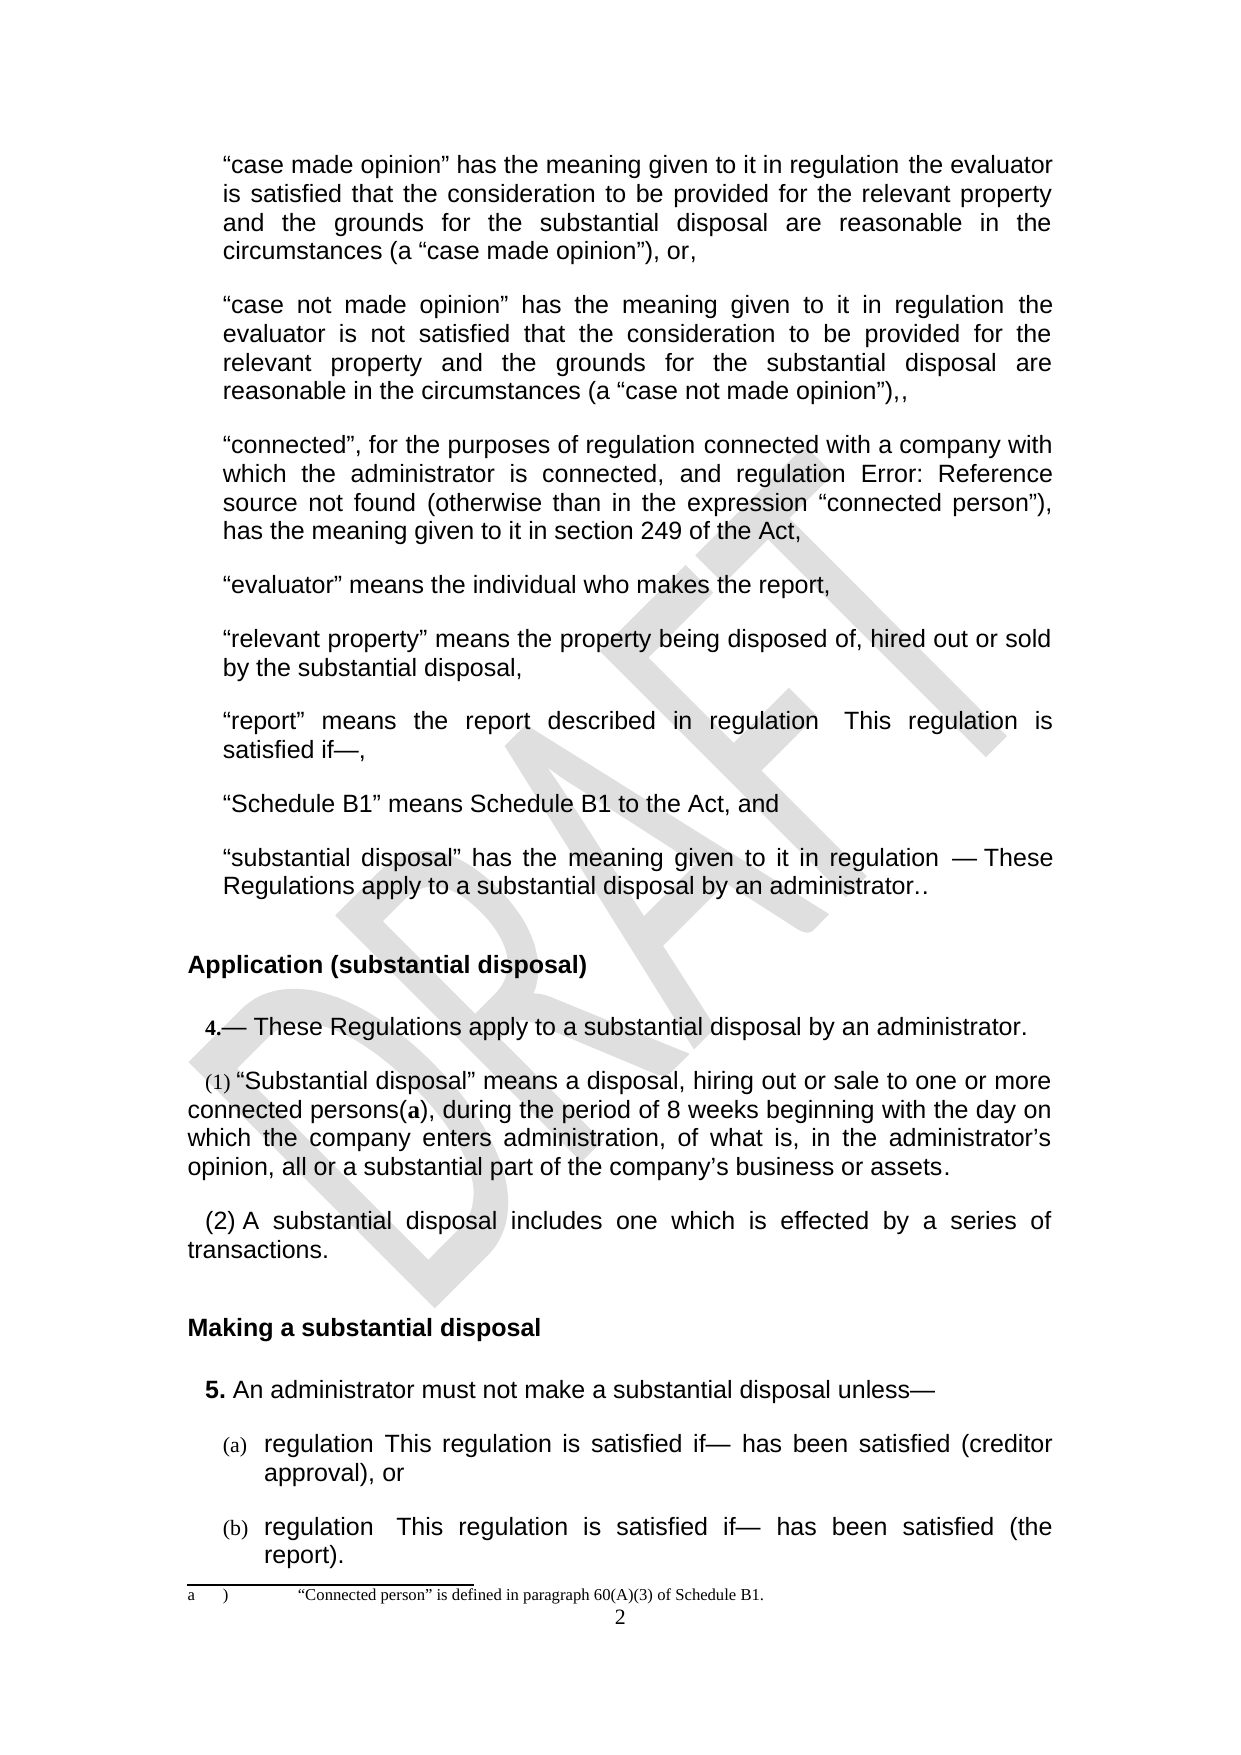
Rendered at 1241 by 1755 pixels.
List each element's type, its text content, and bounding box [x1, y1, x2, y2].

text Application (substantial disposal) [413, 950, 507, 979]
list regulation 7 has been satisfied (the report). [223, 1512, 1053, 1569]
text “evaluator” means the individual who makes the report, [843, 570, 1053, 599]
list “Substantial disposal” means a disposal, hiring out or sale to one or more connected persons(), during the period of 8 weeks beginning with the day on which the company enters administration, of what is, in the administrator’s opinion, all or a substantial part of the company’s business or assets. [238, 1066, 472, 1181]
list regulation 6 has been satisfied (creditor approval), or [223, 1429, 1053, 1487]
list ) “Connected person” is defined in paragraph 60(A)(3) of Schedule B1. [187, 1585, 1053, 1604]
list — These Regulations apply to a substantial disposal by an administrator. [501, 1021, 574, 1041]
text Application (substantial disposal) [537, 950, 649, 979]
text “report” means the report described in regulation 7, [770, 706, 1053, 764]
text Application (substantial disposal) [187, 950, 397, 979]
text “connected”, for the purposes of regulation 7(b)(iii) and regulation 10(1) (otherwise than in the expression “connected person”), has the meaning given to it in section 249 of the Act, [223, 430, 1053, 545]
text Application (substantial disposal) [667, 950, 1053, 979]
text “Schedule B1” means Schedule B1 to the Act, and [631, 789, 764, 817]
text “evaluator” means the individual who makes the report, [223, 570, 679, 599]
list — These Regulations apply to a substantial disposal by an administrator. [266, 1024, 354, 1041]
text “evaluator” means the individual who makes the report, [692, 570, 826, 599]
text “substantial disposal” has the meaning given to it in regulation 4. [223, 842, 600, 900]
text “substantial disposal” has the meaning given to it in regulation 4. [597, 842, 695, 900]
list “Substantial disposal” means a disposal, hiring out or sale to one or more connected persons(), during the period of 8 weeks beginning with the day on which the company enters administration, of what is, in the administrator’s opinion, all or a substantial part of the company’s business or assets. [187, 1066, 306, 1181]
list A substantial disposal includes one which is effected by a series of transactions. [187, 1206, 388, 1263]
text “report” means the report described in regulation 7, [223, 706, 711, 764]
list — These Regulations apply to a substantial disposal by an administrator. [590, 1012, 688, 1041]
list — These Regulations apply to a substantial disposal by an administrator. [704, 1012, 1053, 1041]
list — These Regulations apply to a substantial disposal by an administrator. [187, 1012, 237, 1041]
list “Substantial disposal” means a disposal, hiring out or sale to one or more connected persons(), during the period of 8 weeks beginning with the day on which the company enters administration, of what is, in the administrator’s opinion, all or a substantial part of the company’s business or assets. [437, 1066, 1053, 1181]
text “case not made opinion” has the meaning given to it in regulation 8(3)(f)(ii), [223, 290, 1053, 405]
list A substantial disposal includes one which is effected by a series of transactions. [376, 1206, 471, 1259]
text “case made opinion” has the meaning given to it in regulation 8(3)(f)(i), [223, 150, 1053, 265]
text “Schedule B1” means Schedule B1 to the Act, and [781, 789, 1053, 817]
list A substantial disposal includes one which is effected by a series of transactions. [482, 1206, 1053, 1263]
text “relevant property” means the property being disposed of, hired out or sold by the substantial disposal, [896, 624, 1053, 681]
list An administrator must not make a substantial disposal unless— [187, 1376, 1053, 1404]
text “report” means the report described in regulation 7, [698, 706, 769, 742]
text “relevant property” means the property being disposed of, hired out or sold by the substantial disposal, [223, 624, 628, 681]
text “substantial disposal” has the meaning given to it in regulation 4. [716, 842, 1053, 900]
text “Schedule B1” means Schedule B1 to the Act, and [563, 789, 621, 817]
text “relevant property” means the property being disposed of, hired out or sold by the substantial disposal, [650, 624, 908, 681]
text “Schedule B1” means Schedule B1 to the Act, and [223, 789, 548, 817]
list — These Regulations apply to a substantial disposal by an administrator. [370, 1012, 459, 1041]
text Making a substantial disposal [187, 1313, 1053, 1342]
